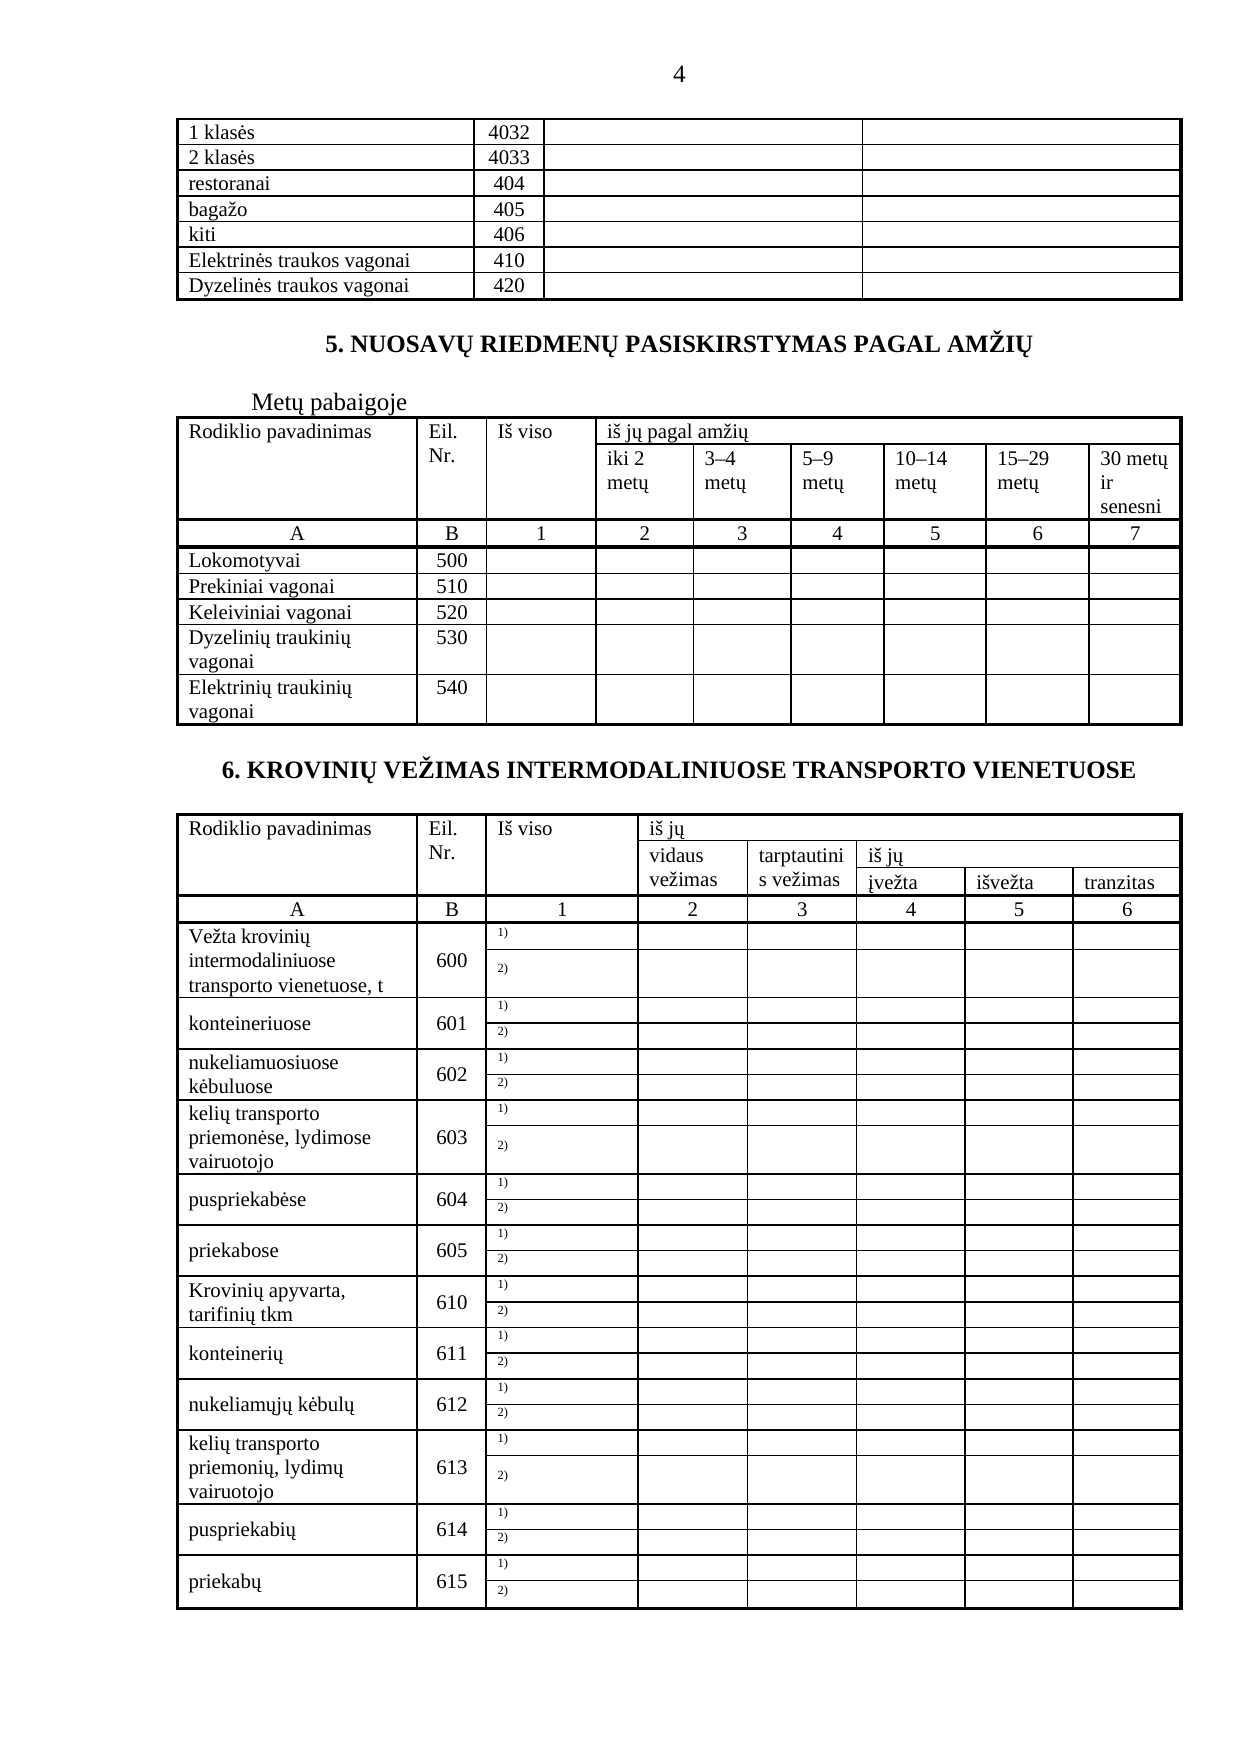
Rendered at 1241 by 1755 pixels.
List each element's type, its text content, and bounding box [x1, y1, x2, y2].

table_cell [1074, 1303, 1179, 1327]
table_cell [539, 1505, 637, 1528]
table_cell Keleiviniai vagonai [179, 600, 416, 624]
table_cell [966, 1556, 1072, 1580]
table_cell [966, 1175, 1072, 1198]
table_cell [966, 1328, 1072, 1352]
text Metų pabaigoje [177, 387, 1181, 416]
table_cell 2) [487, 1405, 539, 1429]
table_header Eil. Nr. [418, 816, 485, 894]
table_cell 3–4 metų [694, 445, 790, 518]
table_cell Elektrinės traukos vagonai [179, 248, 473, 272]
table_cell [885, 675, 985, 723]
table_cell [487, 675, 595, 723]
table_cell 1) [487, 998, 539, 1022]
table_cell [966, 950, 1072, 997]
table_cell 610 [418, 1277, 485, 1327]
table_cell [1074, 1126, 1179, 1173]
table_cell [863, 273, 1179, 297]
table_cell 603 [418, 1101, 485, 1173]
table_cell 605 [418, 1226, 485, 1275]
table_cell [966, 1050, 1072, 1073]
table_cell [987, 600, 1088, 624]
table_cell [987, 574, 1088, 598]
table_cell [792, 549, 883, 572]
table_cell išvežta [966, 868, 1072, 894]
table_cell [966, 1505, 1072, 1528]
table_cell [639, 1200, 747, 1224]
table_cell įvežta [857, 868, 964, 894]
table_cell [966, 1581, 1072, 1607]
table_cell [748, 1251, 856, 1275]
table_cell 5 [885, 521, 985, 545]
table_cell 2) [487, 1200, 539, 1224]
table_cell [639, 1175, 747, 1198]
table_cell 6 [1074, 897, 1179, 921]
table_cell 500 [418, 549, 486, 572]
table_cell [857, 1126, 964, 1173]
table_header Eil. Nr. [418, 419, 486, 518]
table_cell [639, 1050, 747, 1073]
table_cell kelių transporto priemonių, lydimų vairuotojo [179, 1431, 416, 1503]
table_cell [1074, 1328, 1179, 1352]
table_cell [1074, 1251, 1179, 1275]
table_cell Lokomotyvai [179, 549, 416, 572]
table_cell [857, 1328, 964, 1352]
table_cell [987, 675, 1088, 723]
table_cell [1074, 1405, 1179, 1429]
table_cell [487, 600, 595, 624]
table_cell [539, 1024, 637, 1048]
table_cell 1 [487, 521, 595, 545]
table_cell [597, 675, 693, 723]
table_cell 2) [487, 1303, 539, 1327]
table_cell [639, 950, 747, 997]
table_cell [857, 1456, 964, 1503]
table_cell [857, 1431, 964, 1455]
table_cell [748, 1050, 856, 1073]
table_cell iki 2 metų [597, 445, 693, 518]
table_cell [857, 1581, 964, 1607]
table_cell konteineriuose [179, 998, 416, 1048]
table_cell 614 [418, 1505, 485, 1554]
table_cell [545, 120, 862, 144]
table_cell konteinerių [179, 1328, 416, 1378]
table_cell [966, 1431, 1072, 1455]
table_cell [748, 1277, 856, 1301]
table_cell [857, 1200, 964, 1224]
table_cell [1090, 675, 1179, 723]
table_cell 7 [1090, 521, 1179, 545]
table_cell [539, 1380, 637, 1403]
table_cell A [179, 897, 416, 921]
table_cell 600 [418, 924, 485, 997]
table_cell [748, 1024, 856, 1048]
table_cell 1) [487, 1277, 539, 1301]
table_cell [748, 1530, 856, 1554]
table_cell [545, 197, 862, 221]
table_cell [639, 1303, 747, 1327]
table_cell nukeliamuosiuose kėbuluose [179, 1050, 416, 1099]
table_cell 3 [694, 521, 790, 545]
table_cell [639, 1530, 747, 1554]
table_cell [539, 998, 637, 1022]
table_cell 410 [475, 248, 543, 272]
table_cell 2 [597, 521, 693, 545]
table_cell [863, 248, 1179, 272]
table_cell [863, 197, 1179, 221]
table_cell 3 [748, 897, 856, 921]
table_cell Prekiniai vagonai [179, 574, 416, 598]
table_cell vidaus vežimas [639, 841, 747, 894]
table_cell 1) [487, 1431, 539, 1455]
table_cell [885, 600, 985, 624]
table_cell [885, 574, 985, 598]
table_cell [748, 1126, 856, 1173]
table_cell [639, 1328, 747, 1352]
table_header Iš viso [487, 419, 595, 518]
table_cell [748, 998, 856, 1022]
table_cell [1074, 998, 1179, 1022]
table_cell [863, 145, 1179, 169]
table_cell [748, 1581, 856, 1607]
table_cell 1) [487, 1505, 539, 1528]
table_cell [487, 549, 595, 572]
table_cell [639, 1456, 747, 1503]
table_cell 601 [418, 998, 485, 1048]
table_cell [987, 549, 1088, 572]
table_cell 404 [475, 171, 543, 195]
table_cell [857, 1277, 964, 1301]
table_cell [1074, 1024, 1179, 1048]
table_cell 6 [987, 521, 1088, 545]
table_cell 1) [487, 1226, 539, 1250]
table_cell [1074, 1101, 1179, 1125]
table_cell 1) [487, 1556, 539, 1580]
table_cell [966, 1075, 1072, 1099]
table_cell [694, 574, 790, 598]
table_cell [597, 625, 693, 673]
table_header Rodiklio pavadinimas [179, 816, 416, 894]
table_cell [863, 222, 1179, 246]
table_cell priekabų [179, 1556, 416, 1607]
table_cell [1074, 1226, 1179, 1250]
table_cell [857, 1303, 964, 1327]
table_cell [694, 549, 790, 572]
table_cell [545, 273, 862, 297]
table_cell [966, 1251, 1072, 1275]
table_cell restoranai [179, 171, 473, 195]
table_cell 2) [487, 1456, 539, 1503]
table_cell [857, 1505, 964, 1528]
table_cell [1090, 574, 1179, 598]
table_cell 1) [487, 1101, 539, 1125]
table_cell [857, 1251, 964, 1275]
table_cell [792, 574, 883, 598]
table_cell [857, 1380, 964, 1403]
table_cell [539, 1405, 637, 1429]
table_cell [539, 1200, 637, 1224]
table_cell [545, 145, 862, 169]
table_cell [639, 1024, 747, 1048]
table_cell [639, 1354, 747, 1378]
table_cell [857, 950, 964, 997]
table_cell 604 [418, 1175, 485, 1224]
text 5. Nuosavų riedmenų pasiskirstymas pagal amžių [177, 329, 1181, 358]
table_cell [539, 1354, 637, 1378]
table_cell [748, 1226, 856, 1250]
table_cell [857, 1101, 964, 1125]
table_cell [792, 600, 883, 624]
table_cell [545, 171, 862, 195]
table_cell [966, 1303, 1072, 1327]
table_cell 4 [792, 521, 883, 545]
table_cell [539, 1530, 637, 1554]
table_cell 611 [418, 1328, 485, 1378]
table_cell 5–9 metų [792, 445, 883, 518]
table_cell [539, 1050, 637, 1073]
table_cell [748, 950, 856, 997]
table_cell [597, 574, 693, 598]
table_cell 540 [418, 675, 486, 723]
table_cell 2) [487, 1581, 539, 1607]
table_cell [639, 1101, 747, 1125]
table_cell [1074, 1556, 1179, 1580]
table_cell [857, 1530, 964, 1554]
table_cell [539, 1303, 637, 1327]
table_cell 1 klasės [179, 120, 473, 144]
table_cell [694, 625, 790, 673]
table_cell [1074, 1200, 1179, 1224]
table_cell B [418, 521, 486, 545]
table_cell 30 metų ir senesni [1090, 445, 1179, 518]
table_cell [857, 1405, 964, 1429]
table_cell [639, 1405, 747, 1429]
table_cell Dyzelinės traukos vagonai [179, 273, 473, 297]
table_cell [966, 1024, 1072, 1048]
table_cell [966, 924, 1072, 948]
table_cell [539, 1251, 637, 1275]
table_cell 615 [418, 1556, 485, 1607]
table_cell [1090, 549, 1179, 572]
table_cell [694, 600, 790, 624]
table_cell nukeliamųjų kėbulų [179, 1380, 416, 1429]
table_cell tranzitas [1074, 868, 1179, 894]
table_cell [966, 1226, 1072, 1250]
table_cell 2) [487, 1354, 539, 1378]
table_cell [539, 1075, 637, 1099]
table_cell 420 [475, 273, 543, 297]
table_cell [539, 1175, 637, 1198]
table_cell [966, 1126, 1072, 1173]
table_cell Vežta krovinių intermodaliniuose transporto vienetuose, t [179, 924, 416, 997]
table_cell Elektrinių traukinių vagonai [179, 675, 416, 723]
table_cell [863, 171, 1179, 195]
table_cell [545, 222, 862, 246]
table_cell 4033 [475, 145, 543, 169]
table_cell [539, 1277, 637, 1301]
table_cell [597, 600, 693, 624]
table_cell [857, 1075, 964, 1099]
table_cell [639, 1126, 747, 1173]
table_cell [1074, 1075, 1179, 1099]
table_cell [545, 248, 862, 272]
table_cell 612 [418, 1380, 485, 1429]
table_cell 1) [487, 924, 539, 948]
table_header iš jų [639, 816, 1179, 840]
table_cell [966, 1456, 1072, 1503]
table_cell [857, 1226, 964, 1250]
table_cell Krovinių apyvarta, tarifinių tkm [179, 1277, 416, 1327]
table_cell [639, 1581, 747, 1607]
table_cell [748, 1328, 856, 1352]
table_cell [748, 1303, 856, 1327]
table_cell 2) [487, 1075, 539, 1099]
table_cell [539, 1126, 637, 1173]
table_cell kiti [179, 222, 473, 246]
table_cell [539, 1456, 637, 1503]
table_cell [987, 625, 1088, 673]
table_cell [1074, 1380, 1179, 1403]
table_cell [748, 1354, 856, 1378]
table_cell 1) [487, 1380, 539, 1403]
table_cell 2 klasės [179, 145, 473, 169]
table_cell [639, 1075, 747, 1099]
table_cell [966, 1380, 1072, 1403]
table_cell 4032 [475, 120, 543, 144]
table_cell [857, 1024, 964, 1048]
table_cell 520 [418, 600, 486, 624]
table_cell [487, 574, 595, 598]
table_cell puspriekabių [179, 1505, 416, 1554]
table_cell 2) [487, 950, 539, 997]
table_cell [1074, 1530, 1179, 1554]
table_cell [1074, 1431, 1179, 1455]
table_cell 1 [487, 897, 637, 921]
table_header Iš viso [487, 816, 637, 894]
table_cell [539, 1328, 637, 1352]
table_cell [639, 998, 747, 1022]
table_cell [639, 1556, 747, 1580]
table_cell [748, 1075, 856, 1099]
table_cell [966, 1200, 1072, 1224]
table_cell [748, 1456, 856, 1503]
table_cell [639, 1380, 747, 1403]
table_cell [1074, 1505, 1179, 1528]
table_cell [748, 1405, 856, 1429]
table_cell 613 [418, 1431, 485, 1503]
table_cell bagažo [179, 197, 473, 221]
table_cell [539, 950, 637, 997]
table_cell 1) [487, 1175, 539, 1198]
table_cell [863, 120, 1179, 144]
table_cell [694, 675, 790, 723]
table_cell [1090, 600, 1179, 624]
table_cell [748, 924, 856, 948]
table_cell 15–29 metų [987, 445, 1088, 518]
table_header iš jų pagal amžių [597, 419, 1179, 443]
table_cell [539, 924, 637, 948]
table_cell [748, 1200, 856, 1224]
table_cell 2) [487, 1251, 539, 1275]
table_header Rodiklio pavadinimas [179, 419, 416, 518]
table_cell [966, 1101, 1072, 1125]
table_cell [966, 1354, 1072, 1378]
table_cell [966, 1530, 1072, 1554]
table_cell 602 [418, 1050, 485, 1099]
table_cell [857, 1556, 964, 1580]
table_cell 2) [487, 1024, 539, 1048]
table_cell [857, 998, 964, 1022]
table_cell [885, 549, 985, 572]
table_cell [487, 625, 595, 673]
table_cell [639, 1226, 747, 1250]
table_cell [1074, 1175, 1179, 1198]
table_cell [966, 998, 1072, 1022]
table_cell [748, 1505, 856, 1528]
table_cell [748, 1175, 856, 1198]
table_cell [639, 1277, 747, 1301]
table_cell [1090, 625, 1179, 673]
table_cell 406 [475, 222, 543, 246]
table_cell puspriekabėse [179, 1175, 416, 1224]
table_cell [539, 1431, 637, 1455]
table_cell [857, 924, 964, 948]
table_cell iš jų [857, 841, 1179, 867]
table_cell [1074, 1050, 1179, 1073]
table_cell [1074, 950, 1179, 997]
table_cell [748, 1431, 856, 1455]
table_cell [1074, 1581, 1179, 1607]
table_cell Dyzelinių traukinių vagonai [179, 625, 416, 673]
table_cell 2) [487, 1126, 539, 1173]
table_cell priekabose [179, 1226, 416, 1275]
table_cell [539, 1101, 637, 1125]
table_cell kelių transporto priemonėse, lydimose vairuotojo [179, 1101, 416, 1173]
table_cell [748, 1101, 856, 1125]
table_cell [539, 1581, 637, 1607]
table_cell 4 [857, 897, 964, 921]
table_cell [966, 1277, 1072, 1301]
table_cell [639, 1431, 747, 1455]
table_cell [1074, 1456, 1179, 1503]
table_cell [539, 1556, 637, 1580]
table_cell 1) [487, 1050, 539, 1073]
table_cell [857, 1354, 964, 1378]
table_cell [639, 924, 747, 948]
table_cell 510 [418, 574, 486, 598]
table_cell [966, 1405, 1072, 1429]
text 6. krovinių vežimas intermodaliniuose transporto vienetuose [177, 755, 1181, 784]
table_cell 2) [487, 1530, 539, 1554]
table_cell 405 [475, 197, 543, 221]
table_cell [1074, 1354, 1179, 1378]
table_cell 530 [418, 625, 486, 673]
table_cell [792, 625, 883, 673]
table_cell 5 [966, 897, 1072, 921]
table_cell [1074, 1277, 1179, 1301]
table_cell [1074, 924, 1179, 948]
table_cell [857, 1175, 964, 1198]
table_cell A [179, 521, 416, 545]
table_cell [597, 549, 693, 572]
table_cell B [418, 897, 485, 921]
table_cell [639, 1505, 747, 1528]
table_cell [748, 1556, 856, 1580]
table_cell [857, 1050, 964, 1073]
table_cell 2 [639, 897, 747, 921]
table_cell [792, 675, 883, 723]
table_cell [539, 1226, 637, 1250]
table_cell [639, 1251, 747, 1275]
table_cell 1) [487, 1328, 539, 1352]
table_cell [748, 1380, 856, 1403]
table_cell 10–14 metų [885, 445, 985, 518]
table_cell tarptautinis vežimas [748, 841, 856, 894]
table_cell [885, 625, 985, 673]
